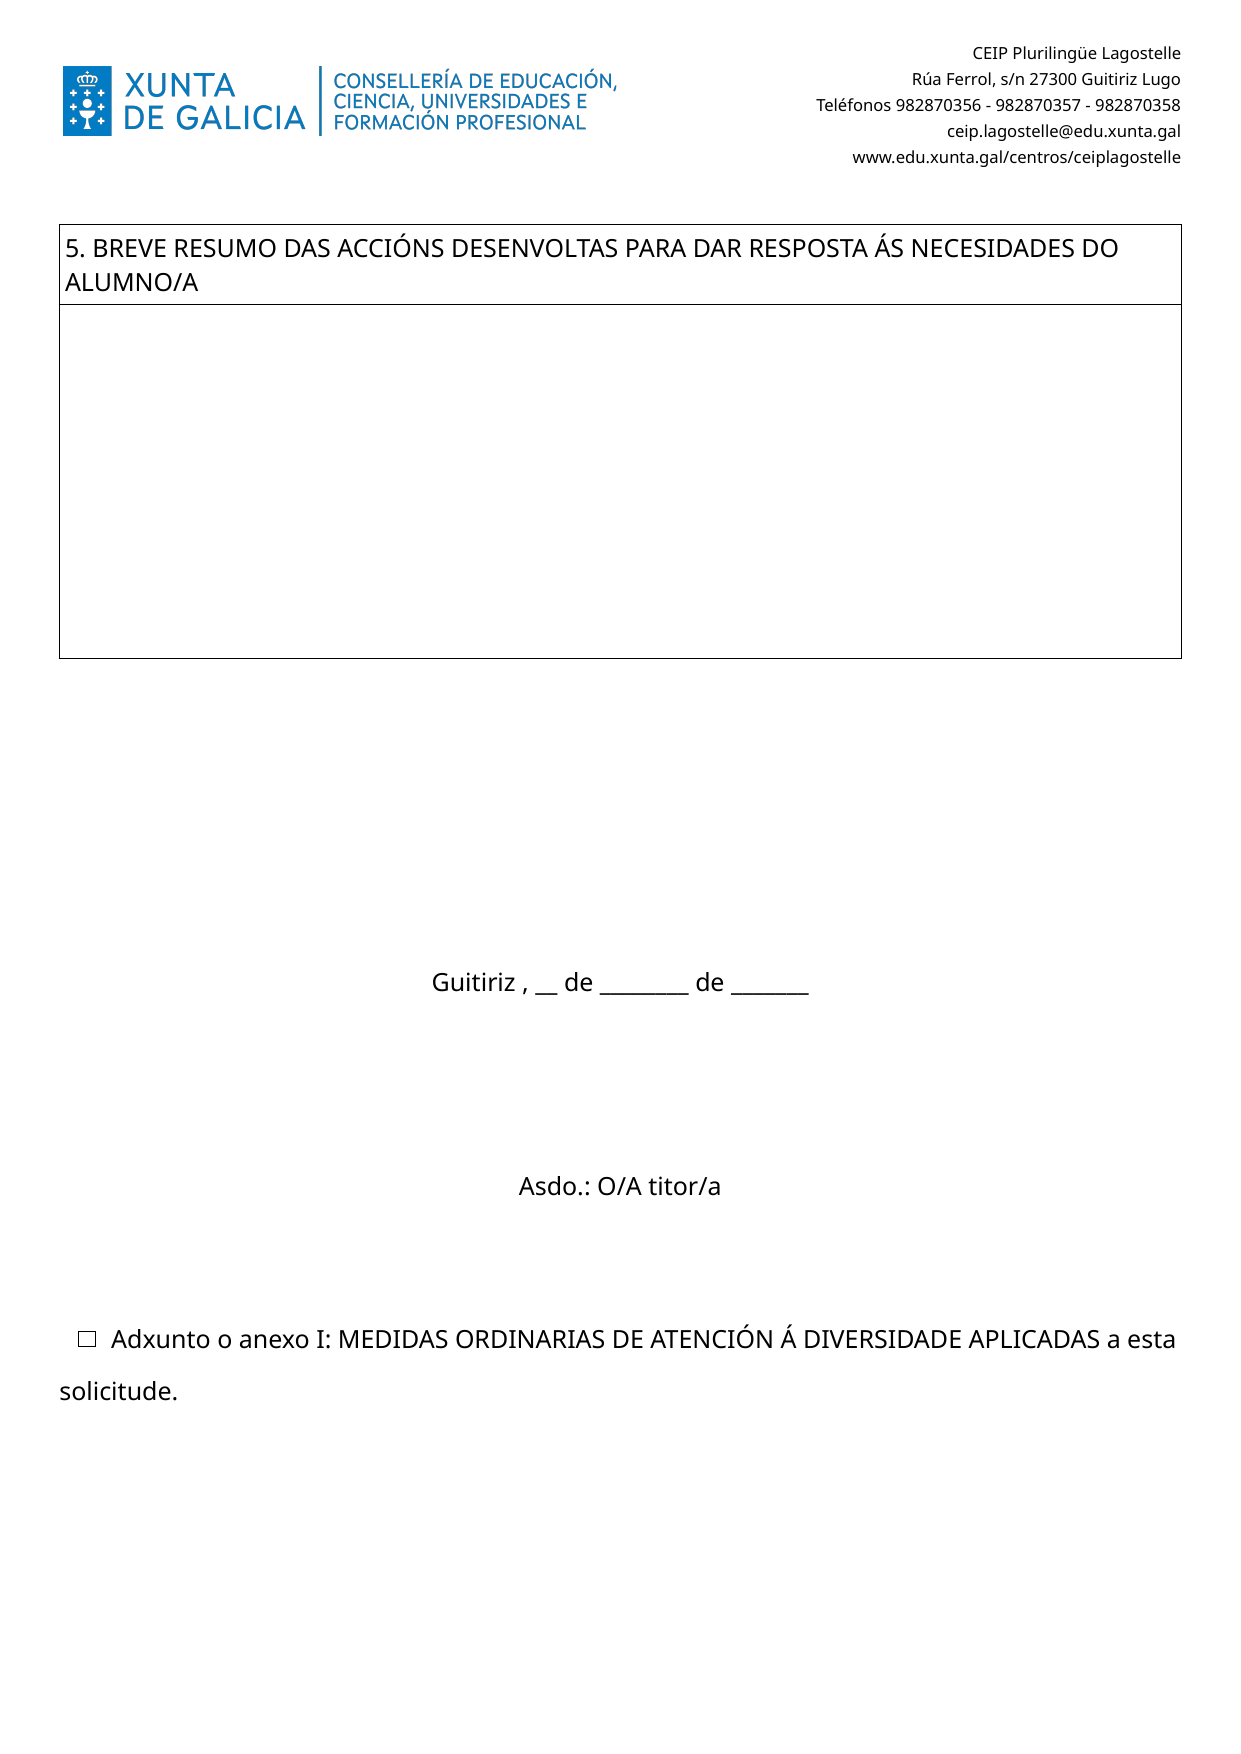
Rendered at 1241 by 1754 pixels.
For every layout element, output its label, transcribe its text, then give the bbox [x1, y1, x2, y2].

table_cell [60, 305, 1181, 657]
table_header 5. BREVE RESUMO DAS ACCIÓNS DESENVOLTAS PARA DAR RESPOSTA ÁS NECESIDADES DO ALUMNO/A [60, 225, 1181, 304]
text Adxunto o anexo I: MEDIDAS ORDINARIAS DE ATENCIÓN Á DIVERSIDADE APLICADAS a esta solicitude. [59, 1322, 1181, 1407]
text Guitiriz , __ de ________ de _______ [59, 965, 1181, 999]
text Asdo.: O/A titor/a [59, 1169, 1181, 1203]
picture [63, 66, 617, 136]
